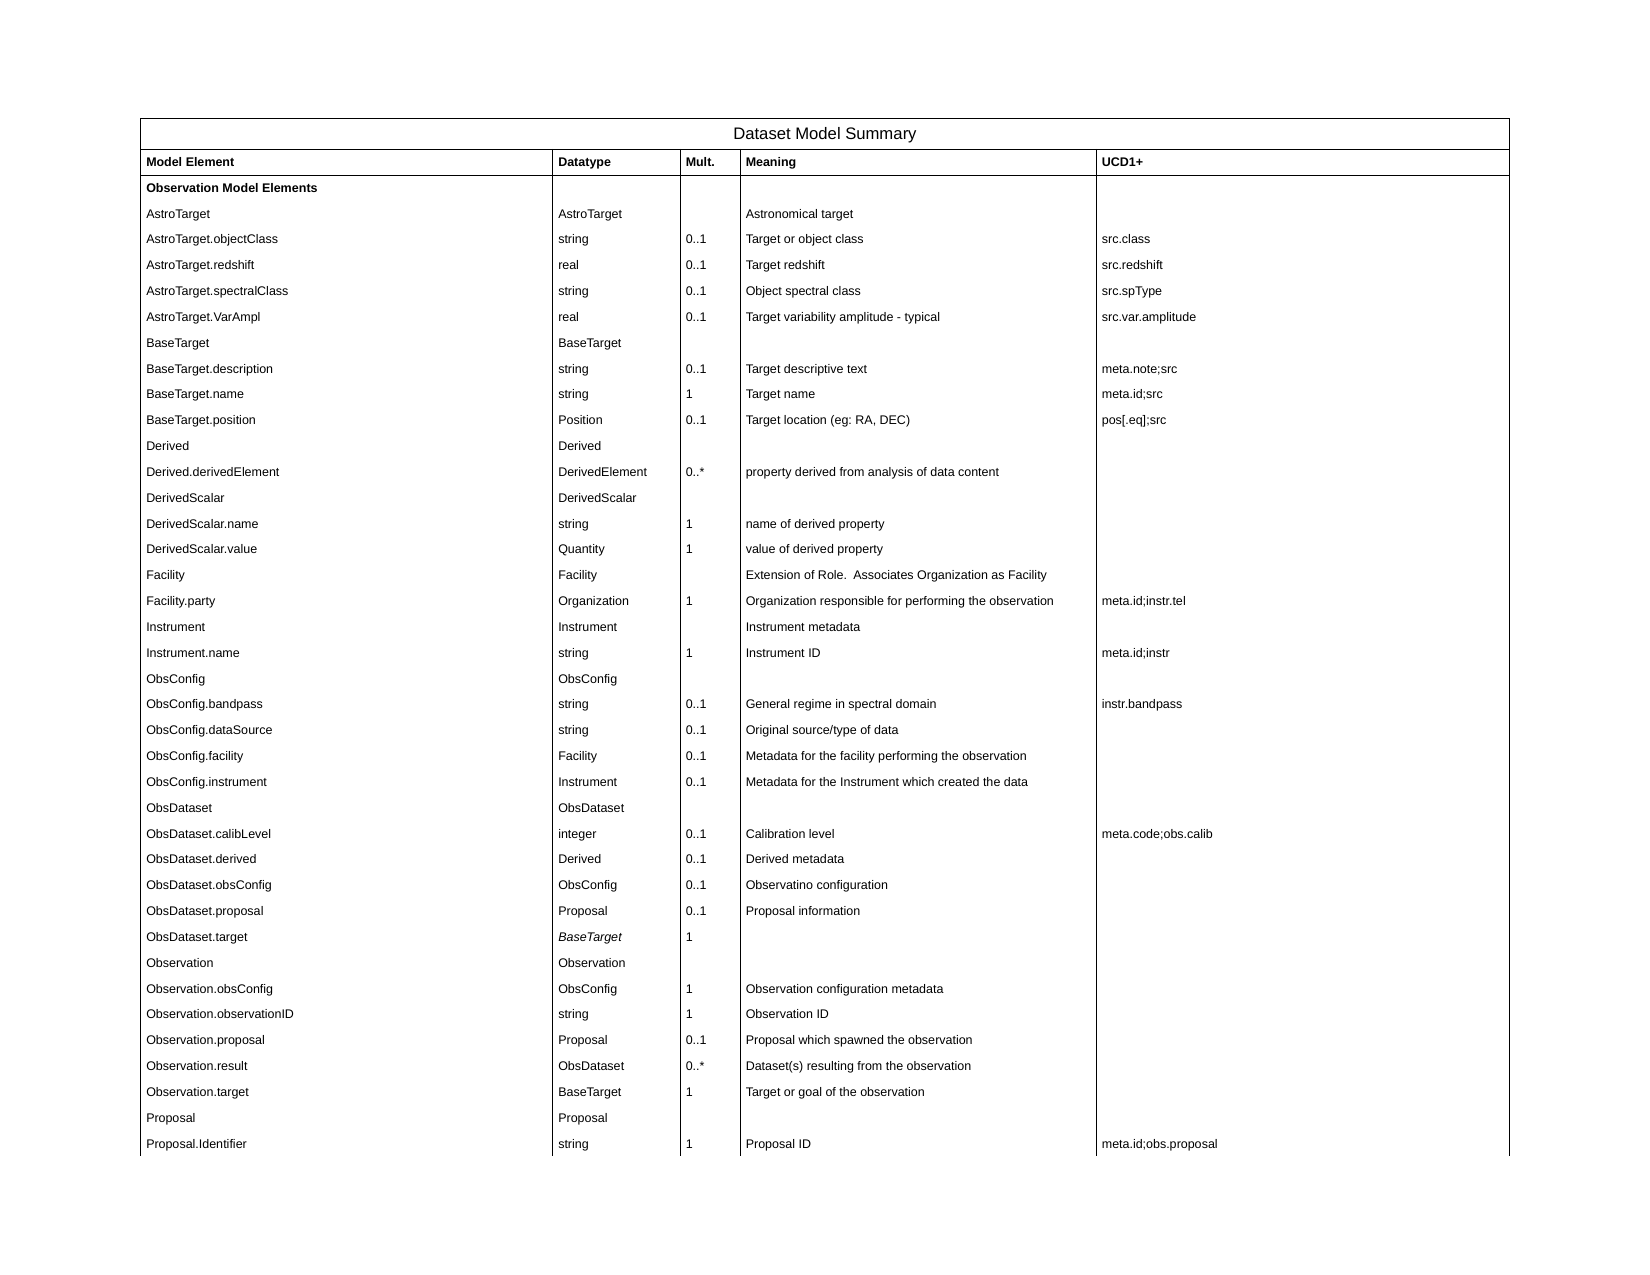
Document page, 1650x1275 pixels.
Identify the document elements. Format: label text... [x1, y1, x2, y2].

table_cell ObsDataset.obsConfig [141, 872, 552, 898]
table_cell pos[.eq];src [1097, 407, 1509, 433]
table_cell [681, 330, 740, 356]
table_cell Observation.proposal [141, 1027, 552, 1053]
table_cell [1097, 976, 1509, 1001]
table_cell string [553, 717, 680, 743]
table_cell string [553, 1131, 680, 1156]
table_cell [741, 176, 1096, 201]
table_cell Quantity [553, 536, 680, 562]
table_cell UCD1+ [1097, 150, 1509, 175]
table_cell 0..* [681, 1053, 740, 1079]
table_cell [1097, 743, 1509, 769]
table_cell Datatype [553, 150, 680, 175]
table_cell Facility [553, 743, 680, 769]
table_cell [1097, 176, 1509, 201]
table_cell [741, 485, 1096, 511]
table_cell src.var.amplitude [1097, 304, 1509, 330]
table_cell Observation configuration metadata [741, 976, 1096, 1001]
table_cell 1 [681, 924, 740, 950]
table_cell General regime in spectral domain [741, 691, 1096, 717]
table_cell value of derived property [741, 536, 1096, 562]
table_cell Extension of Role. Associates Organization as Facility [741, 562, 1096, 588]
table_cell 1 [681, 588, 740, 614]
table_cell [1097, 1027, 1509, 1053]
table_cell Proposal [141, 1105, 552, 1131]
table_cell 0..1 [681, 1027, 740, 1053]
table_cell 0..1 [681, 898, 740, 924]
table_cell real [553, 304, 680, 330]
table_cell [681, 562, 740, 588]
table_cell 0..1 [681, 407, 740, 433]
table_cell ObsDataset [141, 795, 552, 821]
table_cell Object spectral class [741, 278, 1096, 304]
table_cell [1097, 846, 1509, 872]
table_cell Proposal.Identifier [141, 1131, 552, 1156]
table_cell AstroTarget [141, 201, 552, 226]
table_cell Mult. [681, 150, 740, 175]
table_cell [681, 795, 740, 821]
table_cell Derived [553, 433, 680, 459]
table_cell Observation.target [141, 1079, 552, 1105]
table_cell [1097, 950, 1509, 976]
table_cell [1097, 614, 1509, 640]
table_cell [681, 614, 740, 640]
table_cell Target descriptive text [741, 356, 1096, 381]
table_cell Target or object class [741, 226, 1096, 252]
table_cell src.redshift [1097, 252, 1509, 278]
table_cell 0..1 [681, 769, 740, 795]
table_cell ObsDataset.target [141, 924, 552, 950]
table_cell 0..1 [681, 304, 740, 330]
table_cell Model Element [141, 150, 552, 175]
table_cell [741, 950, 1096, 976]
table_cell 0..1 [681, 717, 740, 743]
table_cell Original source/type of data [741, 717, 1096, 743]
table_cell 0..1 [681, 743, 740, 769]
table_cell BaseTarget.position [141, 407, 552, 433]
table_cell 1 [681, 381, 740, 407]
table_cell Derived.derivedElement [141, 459, 552, 485]
table_cell 0..1 [681, 278, 740, 304]
table_cell [1097, 201, 1509, 226]
table_cell [741, 330, 1096, 356]
table_cell Proposal information [741, 898, 1096, 924]
table_cell [1097, 1001, 1509, 1027]
table_cell property derived from analysis of data content [741, 459, 1096, 485]
table_cell BaseTarget.name [141, 381, 552, 407]
table_cell meta.id;src [1097, 381, 1509, 407]
table_cell DerivedElement [553, 459, 680, 485]
table_cell Instrument [553, 614, 680, 640]
table_cell [1097, 666, 1509, 691]
table_cell 0..1 [681, 821, 740, 846]
table_cell [1097, 459, 1509, 485]
table_cell name of derived property [741, 511, 1096, 536]
table_cell Facility [141, 562, 552, 588]
table_cell 1 [681, 1079, 740, 1105]
table_cell Instrument ID [741, 640, 1096, 666]
table_cell [1097, 485, 1509, 511]
table_cell Proposal [553, 1105, 680, 1131]
table_cell [1097, 562, 1509, 588]
table_cell AstroTarget [553, 201, 680, 226]
table_cell Position [553, 407, 680, 433]
table_cell Proposal [553, 898, 680, 924]
table_cell meta.id;instr [1097, 640, 1509, 666]
table_cell meta.id;instr.tel [1097, 588, 1509, 614]
table_cell DerivedScalar.name [141, 511, 552, 536]
table_cell Target location (eg: RA, DEC) [741, 407, 1096, 433]
table_cell BaseTarget [141, 330, 552, 356]
table_cell Observation Model Elements [141, 176, 552, 201]
table_cell Target or goal of the observation [741, 1079, 1096, 1105]
table_cell string [553, 1001, 680, 1027]
table_cell Observatino configuration [741, 872, 1096, 898]
table_cell [1097, 433, 1509, 459]
table_cell Organization [553, 588, 680, 614]
table_cell [1097, 330, 1509, 356]
table_cell BaseTarget [553, 924, 680, 950]
table_cell AstroTarget.VarAmpl [141, 304, 552, 330]
table_cell ObsConfig.instrument [141, 769, 552, 795]
table_cell Instrument [141, 614, 552, 640]
table_cell ObsDataset.calibLevel [141, 821, 552, 846]
table_cell ObsConfig [141, 666, 552, 691]
table_cell [1097, 769, 1509, 795]
table_cell [681, 1105, 740, 1131]
table_cell [1097, 1105, 1509, 1131]
table_cell src.spType [1097, 278, 1509, 304]
table_cell Instrument.name [141, 640, 552, 666]
table_cell meta.id;obs.proposal [1097, 1131, 1509, 1156]
table_cell [681, 950, 740, 976]
table_cell ObsDataset [553, 1053, 680, 1079]
table_cell Observation [141, 950, 552, 976]
table_cell ObsDataset.proposal [141, 898, 552, 924]
table_cell Target name [741, 381, 1096, 407]
table_cell Astronomical target [741, 201, 1096, 226]
table_cell [553, 176, 680, 201]
table_cell [681, 485, 740, 511]
table_cell ObsDataset.derived [141, 846, 552, 872]
table_cell [1097, 1053, 1509, 1079]
table_cell Observation.result [141, 1053, 552, 1079]
table_cell [741, 795, 1096, 821]
table_cell ObsConfig.dataSource [141, 717, 552, 743]
table_cell src.class [1097, 226, 1509, 252]
table_cell 0..1 [681, 872, 740, 898]
table_cell Facility [553, 562, 680, 588]
table_cell string [553, 226, 680, 252]
table_cell Target variability amplitude - typical [741, 304, 1096, 330]
table_cell BaseTarget.description [141, 356, 552, 381]
table_cell [681, 666, 740, 691]
table_cell 1 [681, 511, 740, 536]
table_cell 0..* [681, 459, 740, 485]
table_cell Metadata for the facility performing the observation [741, 743, 1096, 769]
table_cell [1097, 898, 1509, 924]
table_cell DerivedScalar.value [141, 536, 552, 562]
table_cell [741, 666, 1096, 691]
table_cell 0..1 [681, 356, 740, 381]
table_cell [1097, 717, 1509, 743]
table_cell string [553, 278, 680, 304]
table_cell [681, 176, 740, 201]
table_cell AstroTarget.redshift [141, 252, 552, 278]
table_cell 1 [681, 640, 740, 666]
table_cell real [553, 252, 680, 278]
table_cell [1097, 795, 1509, 821]
table_cell ObsConfig.facility [141, 743, 552, 769]
table_cell ObsConfig [553, 872, 680, 898]
table_cell 1 [681, 1001, 740, 1027]
table_cell [681, 433, 740, 459]
table_cell ObsConfig [553, 666, 680, 691]
table_cell meta.code;obs.calib [1097, 821, 1509, 846]
table_cell Observation [553, 950, 680, 976]
table_cell meta.note;src [1097, 356, 1509, 381]
table_cell [1097, 511, 1509, 536]
table_cell 0..1 [681, 226, 740, 252]
table_cell DerivedScalar [141, 485, 552, 511]
table_cell Observation.observationID [141, 1001, 552, 1027]
table_cell Dataset(s) resulting from the observation [741, 1053, 1096, 1079]
table_cell Observation.obsConfig [141, 976, 552, 1001]
table_cell [1097, 536, 1509, 562]
table_cell Derived metadata [741, 846, 1096, 872]
table_cell 0..1 [681, 252, 740, 278]
table_cell 1 [681, 976, 740, 1001]
table_cell string [553, 691, 680, 717]
table_cell 0..1 [681, 846, 740, 872]
table_cell Instrument metadata [741, 614, 1096, 640]
table_cell [1097, 1079, 1509, 1105]
table_cell string [553, 640, 680, 666]
table_cell Target redshift [741, 252, 1096, 278]
table_cell 1 [681, 1131, 740, 1156]
table_cell Organization responsible for performing the observation [741, 588, 1096, 614]
table_cell [741, 924, 1096, 950]
table_cell Facility.party [141, 588, 552, 614]
table_cell [681, 201, 740, 226]
table_cell ObsConfig [553, 976, 680, 1001]
table_cell Metadata for the Instrument which created the data [741, 769, 1096, 795]
table_cell 0..1 [681, 691, 740, 717]
table_cell BaseTarget [553, 330, 680, 356]
table_cell [1097, 924, 1509, 950]
table_cell AstroTarget.objectClass [141, 226, 552, 252]
table_cell ObsDataset [553, 795, 680, 821]
table_cell string [553, 356, 680, 381]
table_cell [741, 433, 1096, 459]
table_cell Proposal which spawned the observation [741, 1027, 1096, 1053]
table_header Dataset Model Summary [141, 119, 1509, 149]
table_cell Derived [553, 846, 680, 872]
table_cell BaseTarget [553, 1079, 680, 1105]
table_cell integer [553, 821, 680, 846]
table_cell [741, 1105, 1096, 1131]
table_cell string [553, 511, 680, 536]
table_cell DerivedScalar [553, 485, 680, 511]
table_cell Meaning [741, 150, 1096, 175]
table_cell 1 [681, 536, 740, 562]
table_cell Derived [141, 433, 552, 459]
table_cell instr.bandpass [1097, 691, 1509, 717]
table_cell ObsConfig.bandpass [141, 691, 552, 717]
table_cell Calibration level [741, 821, 1096, 846]
table_cell string [553, 381, 680, 407]
table_cell Instrument [553, 769, 680, 795]
table_cell AstroTarget.spectralClass [141, 278, 552, 304]
table_cell Proposal [553, 1027, 680, 1053]
table_cell [1097, 872, 1509, 898]
table_cell Proposal ID [741, 1131, 1096, 1156]
table_cell Observation ID [741, 1001, 1096, 1027]
